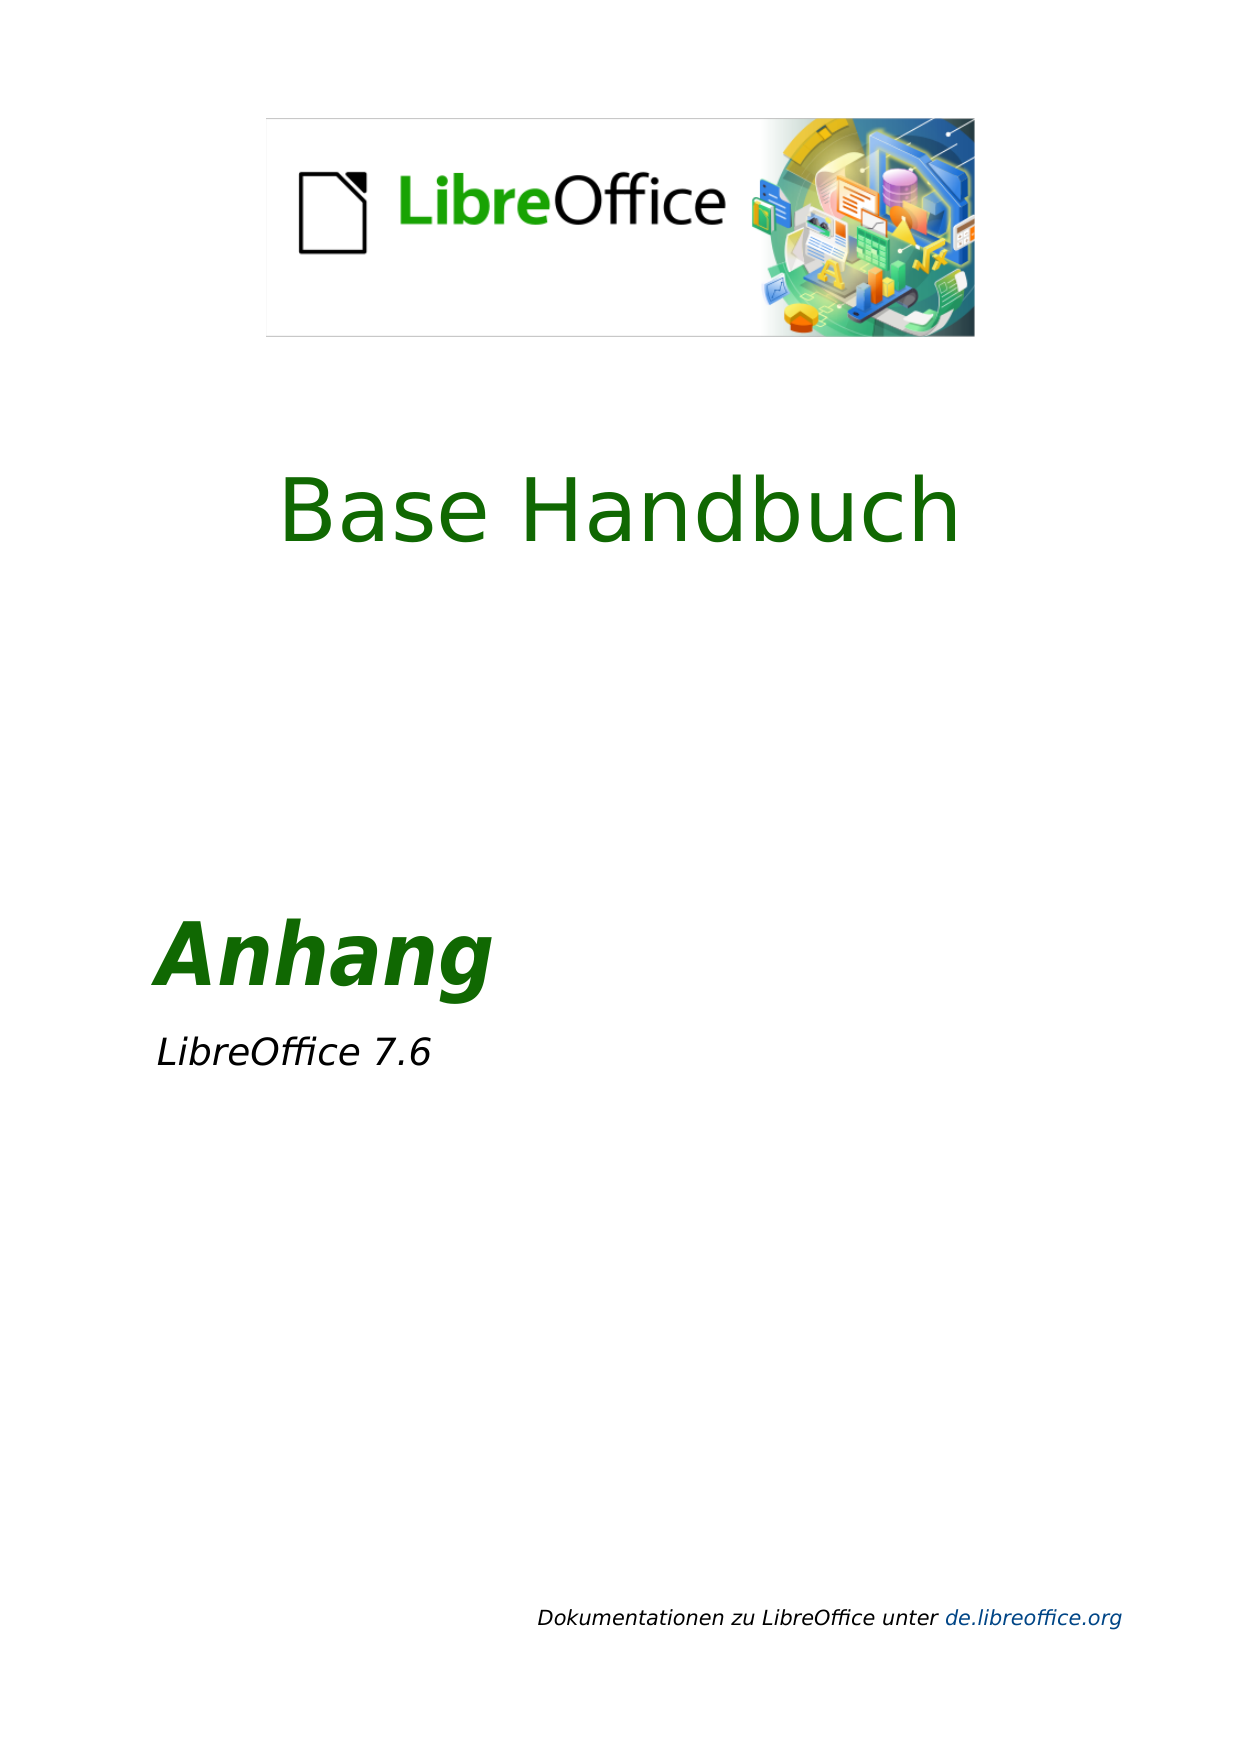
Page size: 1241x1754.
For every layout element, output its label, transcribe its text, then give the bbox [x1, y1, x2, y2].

text Base Handbuch [118, 118, 1122, 562]
text LibreOffice 7.6 [157, 1031, 1122, 1074]
picture [266, 118, 975, 337]
text Anhang [157, 798, 1122, 1006]
